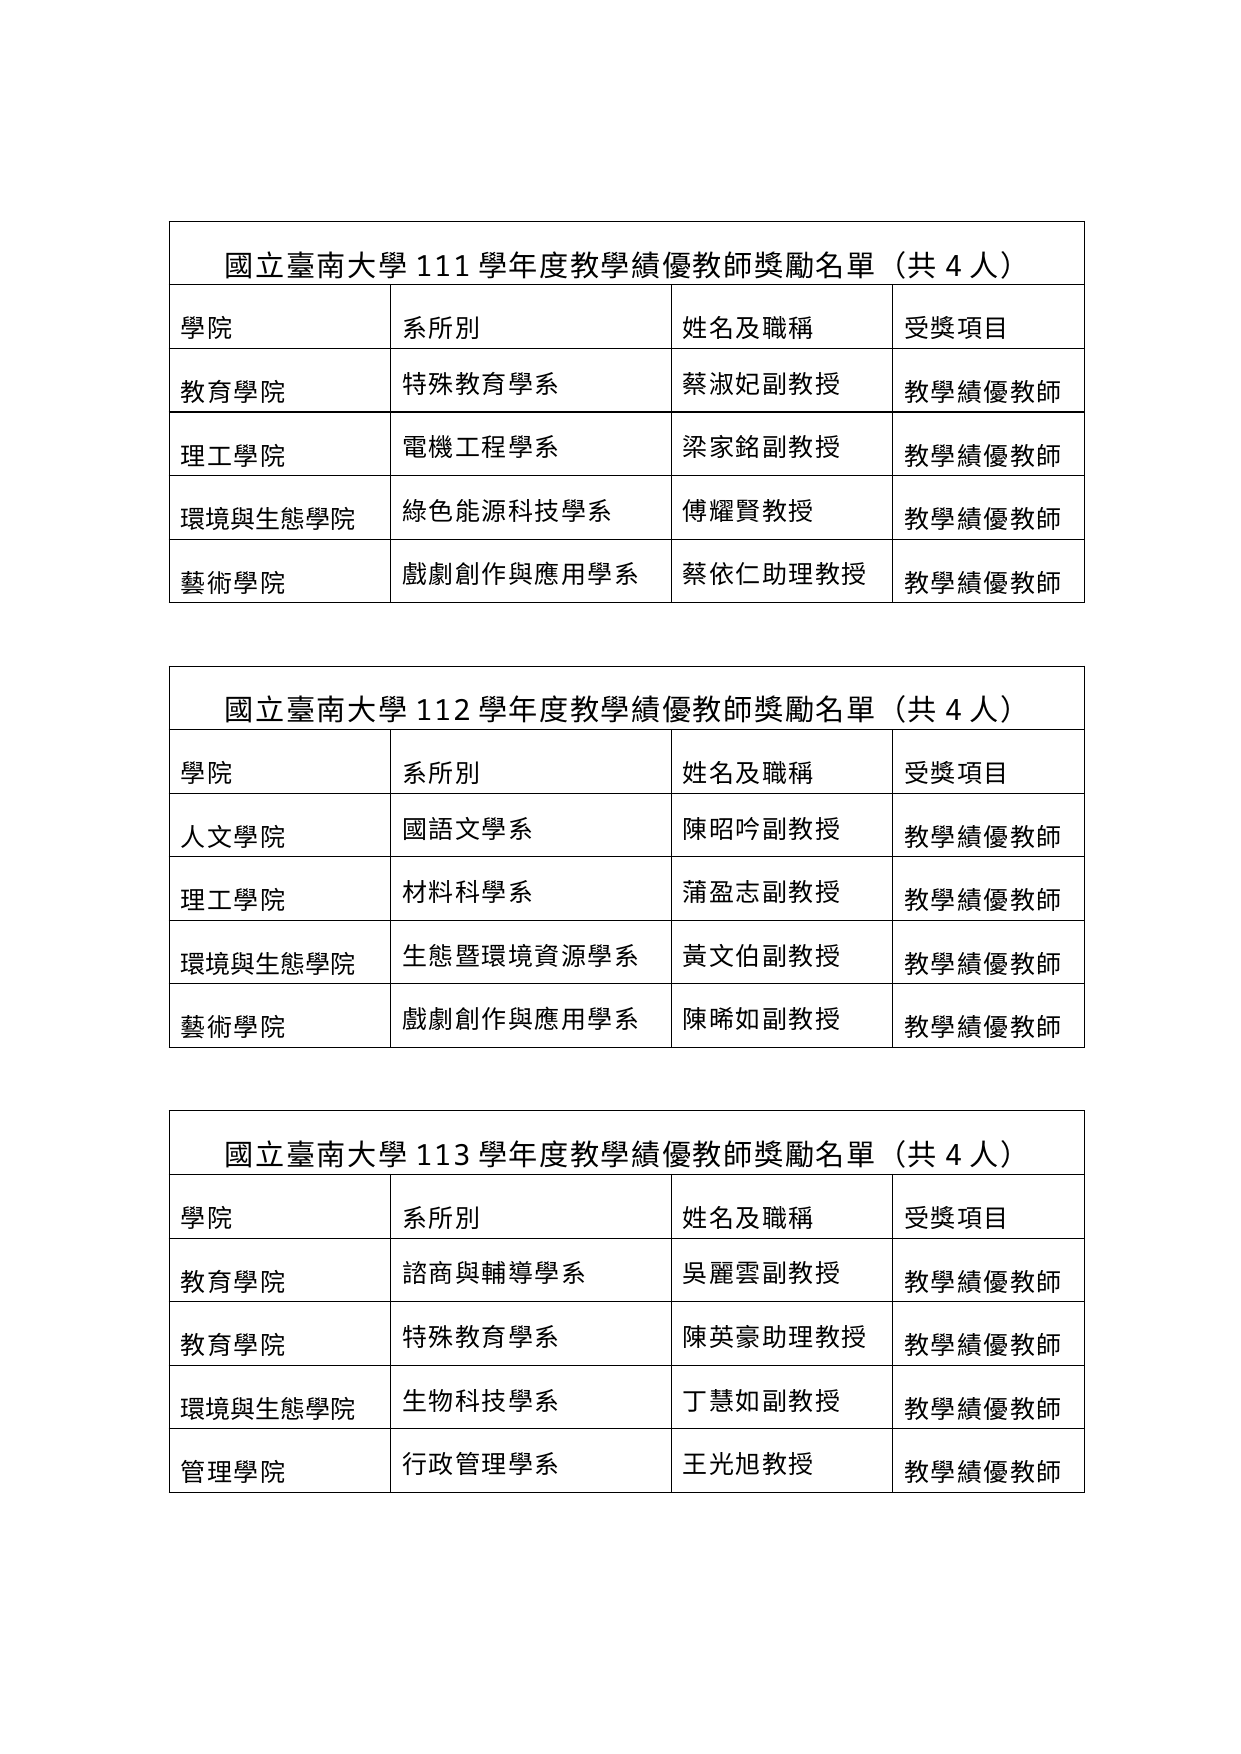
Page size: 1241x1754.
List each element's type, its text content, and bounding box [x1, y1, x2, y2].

table_cell 教學績優教師 [893, 540, 1084, 602]
table_cell 蔡依仁助理教授 [672, 540, 892, 602]
table_cell 戲劇創作與應用學系 [391, 984, 671, 1047]
table_cell 環境與生態學院 [170, 476, 390, 538]
table_cell 環境與生態學院 [170, 1366, 390, 1428]
table_cell 蔡淑妃副教授 [672, 349, 892, 411]
table_cell 受獎項目 [893, 730, 1084, 793]
table_cell 藝術學院 [170, 540, 390, 602]
table_cell 特殊教育學系 [391, 349, 671, 411]
table_cell 教育學院 [170, 349, 390, 411]
table_cell 教學績優教師 [893, 413, 1084, 475]
table_cell 教學績優教師 [893, 349, 1084, 411]
table_cell 人文學院 [170, 794, 390, 856]
table_cell 吳麗雲副教授 [672, 1239, 892, 1301]
table_cell 電機工程學系 [391, 413, 671, 475]
table_cell 教學績優教師 [893, 1302, 1084, 1364]
table_cell 生物科技學系 [391, 1366, 671, 1428]
table_cell 生態暨環境資源學系 [391, 921, 671, 983]
table_cell 特殊教育學系 [391, 1302, 671, 1364]
table_cell 國語文學系 [391, 794, 671, 856]
table_cell 陳昭吟副教授 [672, 794, 892, 856]
table_cell 王光旭教授 [672, 1429, 892, 1492]
table_cell 傅耀賢教授 [672, 476, 892, 538]
table_cell 教學績優教師 [893, 794, 1084, 856]
table_cell 教育學院 [170, 1239, 390, 1301]
table_cell 受獎項目 [893, 1175, 1084, 1237]
table_cell 陳晞如副教授 [672, 984, 892, 1047]
table_cell 教學績優教師 [893, 476, 1084, 538]
table_cell 教育學院 [170, 1302, 390, 1364]
table_cell 系所別 [391, 1175, 671, 1237]
table_cell 藝術學院 [170, 984, 390, 1047]
table_cell 管理學院 [170, 1429, 390, 1492]
table_header 國立臺南大學113學年度教學績優教師獎勵名單（共4人） [170, 1111, 1084, 1174]
table_cell 理工學院 [170, 857, 390, 920]
table_cell 陳英豪助理教授 [672, 1302, 892, 1364]
table_cell 行政管理學系 [391, 1429, 671, 1492]
table_cell 學院 [170, 285, 390, 348]
table_cell 教學績優教師 [893, 921, 1084, 983]
table_cell 理工學院 [170, 413, 390, 475]
table_cell 環境與生態學院 [170, 921, 390, 983]
table_cell 教學績優教師 [893, 1239, 1084, 1301]
table_cell 姓名及職稱 [672, 285, 892, 348]
table_cell 梁家銘副教授 [672, 413, 892, 475]
table_cell 黃文伯副教授 [672, 921, 892, 983]
table_cell 丁慧如副教授 [672, 1366, 892, 1428]
table_cell 受獎項目 [893, 285, 1084, 348]
table_cell 學院 [170, 730, 390, 793]
table_header 國立臺南大學112學年度教學績優教師獎勵名單（共4人） [170, 667, 1084, 729]
table_cell 教學績優教師 [893, 857, 1084, 920]
table_header 國立臺南大學111學年度教學績優教師獎勵名單（共4人） [170, 222, 1084, 284]
table_cell 系所別 [391, 730, 671, 793]
table_cell 戲劇創作與應用學系 [391, 540, 671, 602]
table_cell 材料科學系 [391, 857, 671, 920]
table_cell 教學績優教師 [893, 984, 1084, 1047]
table_cell 綠色能源科技學系 [391, 476, 671, 538]
table_cell 姓名及職稱 [672, 730, 892, 793]
table_cell 系所別 [391, 285, 671, 348]
table_cell 教學績優教師 [893, 1429, 1084, 1492]
table_cell 學院 [170, 1175, 390, 1237]
table_cell 教學績優教師 [893, 1366, 1084, 1428]
table_cell 諮商與輔導學系 [391, 1239, 671, 1301]
table_cell 蒲盈志副教授 [672, 857, 892, 920]
table_cell 姓名及職稱 [672, 1175, 892, 1237]
